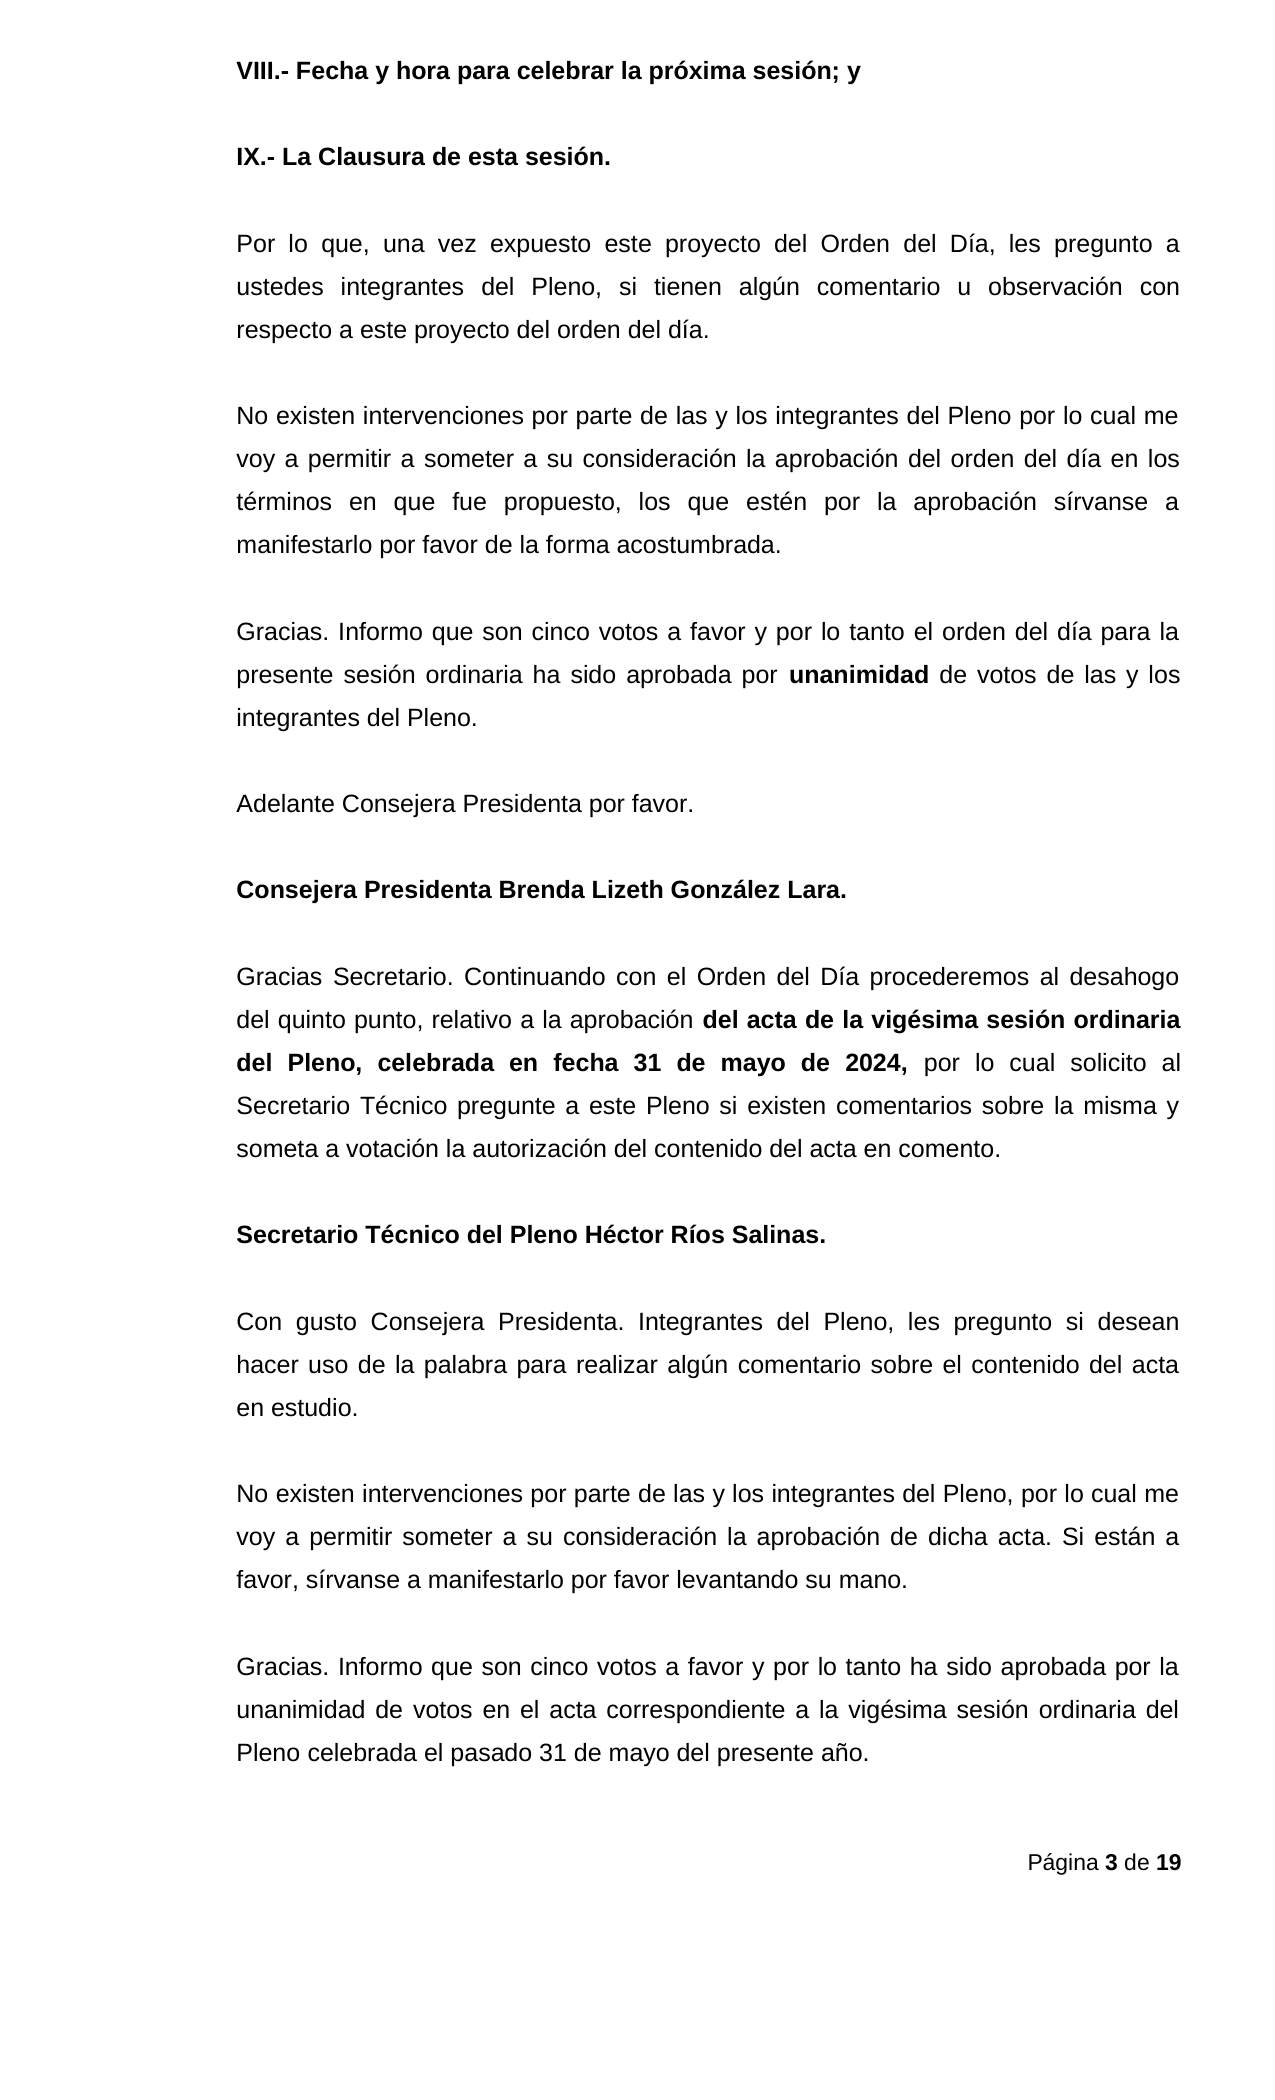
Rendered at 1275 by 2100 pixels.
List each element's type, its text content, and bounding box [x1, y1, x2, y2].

text No existen intervenciones por parte de las y los integrantes del Pleno por lo cual me voy a permitir a someter a su consideración la aprobación del orden del día en los términos en que fue propuesto, los que estén por la aprobación sírvanse a manifestarlo por favor de la forma acostumbrada. [236, 401, 1181, 559]
text VIII.- Fecha y hora para celebrar la próxima sesión; y [236, 56, 1181, 85]
text Consejera Presidenta Brenda Lizeth González Lara. [236, 876, 1181, 904]
text Con gusto Consejera Presidenta. Integrantes del Pleno, les pregunto si desean hacer uso de la palabra para realizar algún comentario sobre el contenido del acta en estudio. [236, 1307, 1181, 1422]
text Adelante Consejera Presidenta por favor. [236, 789, 1181, 818]
text Secretario Técnico del Pleno Héctor Ríos Salinas. [236, 1221, 1181, 1249]
text No existen intervenciones por parte de las y los integrantes del Pleno, por lo cual me voy a permitir someter a su consideración la aprobación de dicha acta. Si están a favor, sírvanse a manifestarlo por favor levantando su mano. [236, 1479, 1181, 1594]
text IX.- La Clausura de esta sesión. [236, 142, 1181, 171]
text Por lo que, una vez expuesto este proyecto del Orden del Día, les pregunto a ustedes integrantes del Pleno, si tienen algún comentario u observación con respecto a este proyecto del orden del día. [236, 229, 1181, 344]
text Gracias. Informo que son cinco votos a favor y por lo tanto el orden del día para la presente sesión ordinaria ha sido aprobada por unanimidad de votos de las y los integrantes del Pleno. [236, 617, 1181, 732]
text Gracias Secretario. Continuando con el Orden del Día procederemos al desahogo del quinto punto, relativo a la aprobación del acta de la vigésima sesión ordinaria del Pleno, celebrada en fecha 31 de mayo de 2024, por lo cual solicito al Secretario Técnico pregunte a este Pleno si existen comentarios sobre la misma y someta a votación la autorización del contenido del acta en comento. [236, 962, 1181, 1163]
text Gracias. Informo que son cinco votos a favor y por lo tanto ha sido aprobada por la unanimidad de votos en el acta correspondiente a la vigésima sesión ordinaria del Pleno celebrada el pasado 31 de mayo del presente año. [236, 1652, 1181, 1767]
